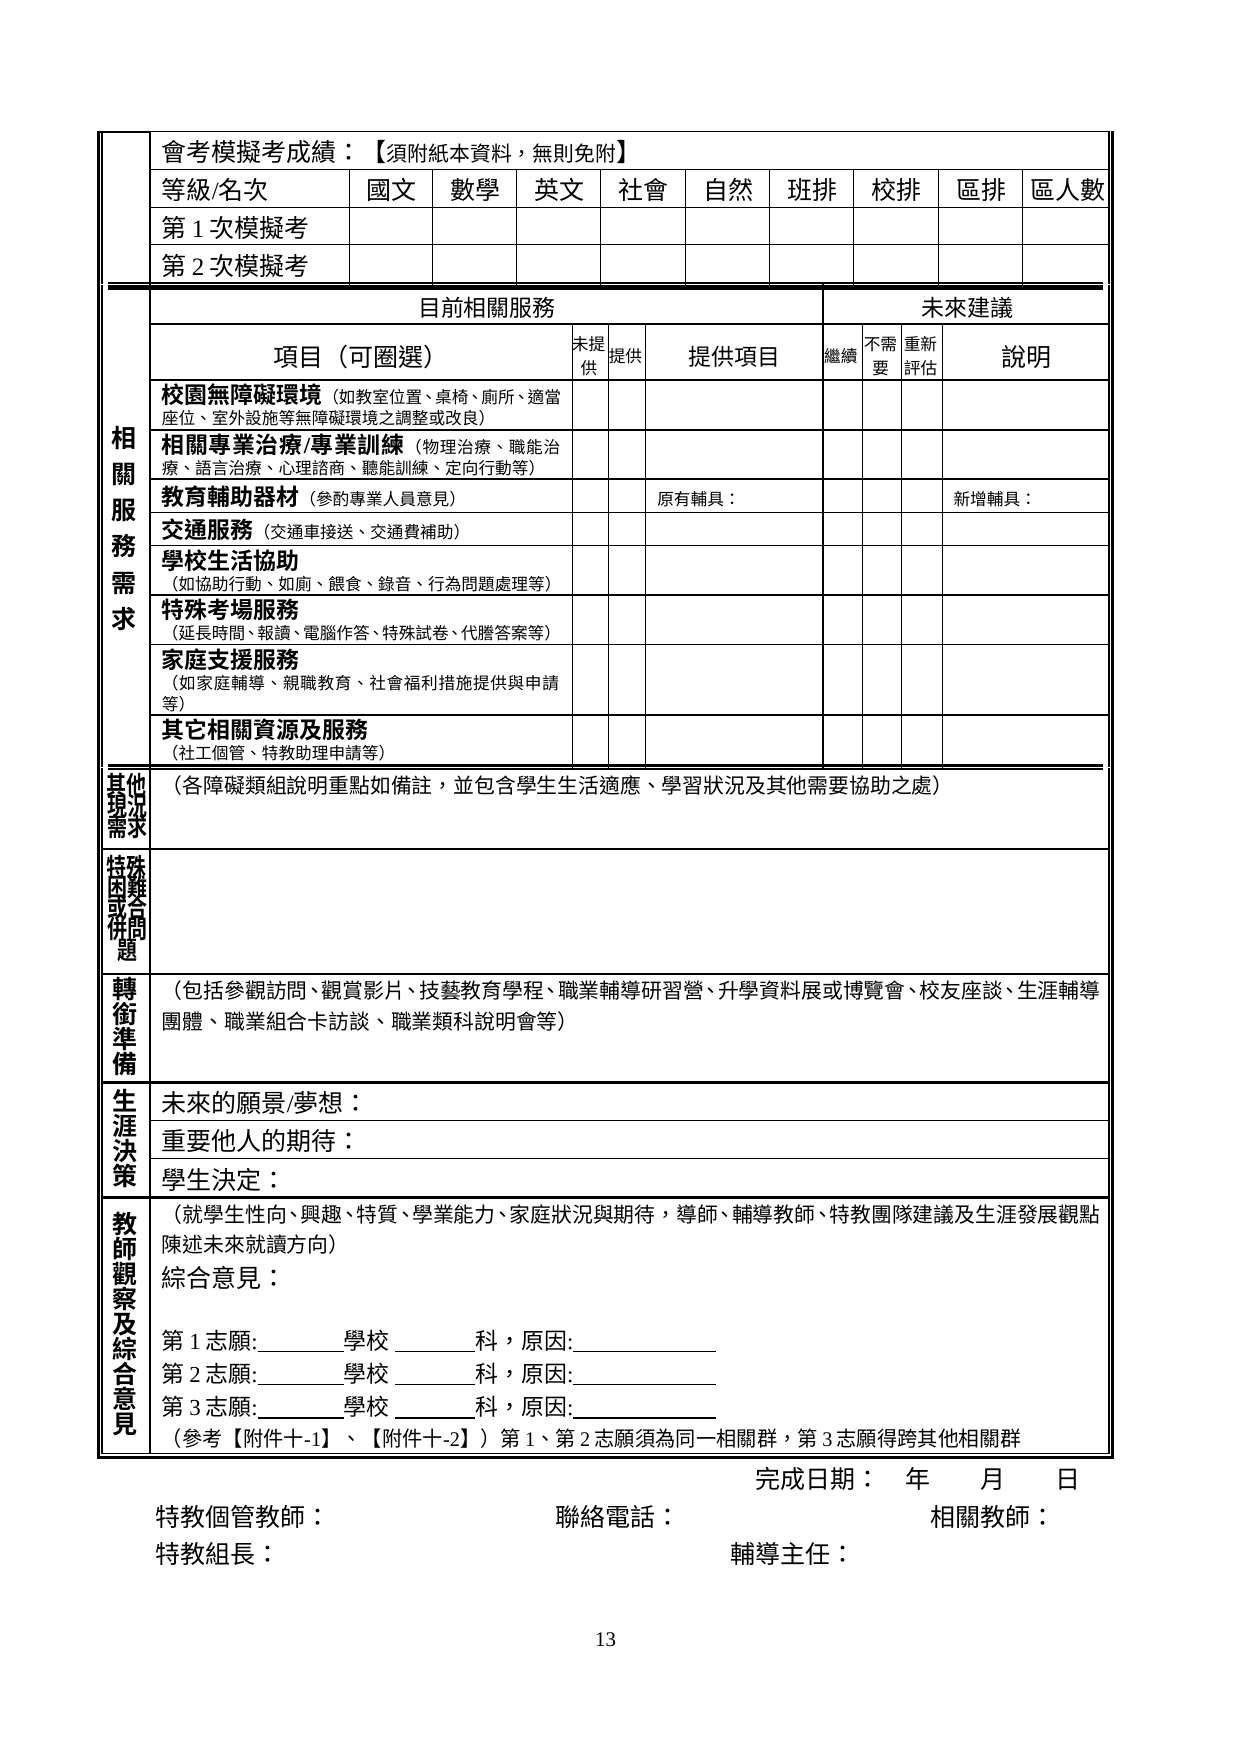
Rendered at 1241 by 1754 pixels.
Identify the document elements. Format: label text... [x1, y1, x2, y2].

table_cell [824, 596, 862, 644]
table_cell 相關專業治療/專業訓練（物理治療、職能治療、語言治療、心理諮商、聽能訓練、定向行動等） [151, 431, 572, 478]
table_cell [686, 208, 769, 244]
table_cell 不需要 [863, 325, 901, 379]
table_cell （就學生性向、興趣、特質、學業能力、家庭狀況與期待，導師、輔導教師、特教團隊建議及生涯發展觀點陳述未來就讀方向） 綜合意見： 第1志願: 學校 科，原因: 第2志願: 學校 科，原因: 第3志願: 學校 科，原因: （參考【附件十-1】、【附件十-2】）第1、第2志願須為同一相關群，第3志願得跨其他相關群 [151, 1199, 1108, 1453]
table_cell [902, 546, 942, 594]
table_cell [573, 716, 608, 763]
table_cell [824, 381, 862, 429]
table_cell [350, 245, 432, 282]
table_cell 英文 [517, 170, 600, 207]
table_cell 特殊考場服務 （延長時間、報讀、電腦作答、特殊試卷、代謄答案等） [151, 596, 572, 644]
table_cell [902, 513, 942, 545]
table_cell 學生決定： [151, 1159, 1108, 1196]
table_cell [863, 596, 901, 644]
table_cell [609, 381, 645, 429]
table_cell [609, 431, 645, 478]
table_cell [517, 245, 600, 282]
table_cell [517, 208, 600, 244]
table_cell 重新評估 [902, 325, 942, 379]
table_cell [573, 480, 608, 512]
table_cell [609, 480, 645, 512]
table_cell [573, 645, 608, 714]
table_cell [609, 546, 645, 594]
table_cell [646, 596, 822, 644]
table_cell [646, 645, 822, 714]
table_cell 班排 [770, 170, 853, 207]
table_cell [824, 716, 862, 763]
table_cell [573, 381, 608, 429]
table_cell 其它相關資源及服務 （社工個管、特教助理申請等） [151, 716, 572, 763]
table_cell [573, 431, 608, 478]
table_cell 未來的願景/夢想： [151, 1084, 1108, 1120]
table_cell [646, 716, 822, 763]
table_cell [824, 480, 862, 512]
table_cell 教師觀察及綜合意見 [103, 1199, 149, 1453]
table_cell [943, 513, 1108, 545]
table_cell 校園無障礙環境（如教室位置、桌椅、廁所、適當座位、室外設施等無障礙環境之調整或改良） [151, 381, 572, 429]
table_cell 區人數 [1023, 170, 1108, 207]
table_cell [151, 850, 1108, 973]
table_cell [863, 716, 901, 763]
table_cell 新增輔具： [943, 480, 1108, 512]
table_cell [939, 208, 1022, 244]
table_cell [824, 546, 862, 594]
table_cell [573, 596, 608, 644]
table_cell [646, 431, 822, 478]
table_cell [854, 208, 938, 244]
table_cell [863, 645, 901, 714]
table_cell （包括參觀訪問、觀賞影片、技藝教育學程、職業輔導研習營、升學資料展或博覽會、校友座談、生涯輔導團體、職業組合卡訪談、職業類科說明會等） [151, 975, 1108, 1081]
table_cell 轉 銜 準 備 [103, 975, 149, 1081]
table_cell [863, 513, 901, 545]
table_cell [943, 381, 1108, 429]
table_cell [770, 245, 853, 282]
table_cell 提供項目 [646, 325, 822, 379]
table_cell 未來建議 [824, 282, 1111, 323]
table_cell [770, 208, 853, 244]
table_cell 第2次模擬考 [151, 245, 349, 282]
table_cell [573, 513, 608, 545]
table_cell 數學 [433, 170, 516, 207]
table_cell [646, 381, 822, 429]
table_cell [902, 431, 942, 478]
table_cell [1023, 208, 1108, 244]
table_cell 項目（可圈選） [151, 325, 572, 379]
table_cell 自然 [686, 170, 769, 207]
table_cell [573, 546, 608, 594]
table_cell 重要他人的期待： [151, 1121, 1108, 1158]
table_cell 特殊困難或合併問題 [103, 850, 149, 973]
table_cell [943, 716, 1108, 763]
table_cell [939, 245, 1022, 282]
table_cell 校排 [854, 170, 938, 207]
text 特教個管教師： 聯絡電話： 相關教師： [130, 1496, 1080, 1534]
table_cell 社會 [601, 170, 685, 207]
table_cell （各障礙類組說明重點如備註，並包含學生生活適應、學習狀況及其他需要協助之處） [151, 764, 1111, 848]
table_cell 說明 [943, 325, 1108, 379]
table_cell [863, 480, 901, 512]
table_cell [824, 431, 862, 478]
table_cell 家庭支援服務 （如家庭輔導、親職教育、社會福利措施提供與申請等） [151, 645, 572, 714]
table_cell 目前相關服務 [151, 290, 822, 323]
table_cell 生涯決策 [103, 1084, 149, 1196]
table_cell 學校生活協助 （如協助行動、如廁、餵食、錄音、行為問題處理等） [151, 546, 572, 594]
table_cell 等級/名次 [151, 170, 349, 207]
table_cell [854, 245, 938, 282]
table_cell 教育輔助器材（參酌專業人員意見） [151, 480, 572, 512]
table_cell [350, 208, 432, 244]
table_cell 交通服務（交通車接送、交通費補助） [151, 513, 572, 545]
table_cell 其他現況需求 [100, 764, 149, 848]
table_cell [902, 645, 942, 714]
table_cell [609, 645, 645, 714]
table_cell [433, 245, 516, 282]
table_cell 會考模擬考成績：【須附紙本資料，無則免附】 [151, 132, 1108, 169]
table_cell [824, 513, 862, 545]
table_cell [902, 596, 942, 644]
table_cell [824, 645, 862, 714]
table_cell [1023, 245, 1108, 282]
table_cell [686, 245, 769, 282]
table_cell [902, 381, 942, 429]
table_cell [863, 431, 901, 478]
table_cell [863, 381, 901, 429]
table_cell [646, 513, 822, 545]
table_cell [609, 596, 645, 644]
table_cell [433, 208, 516, 244]
table_cell [943, 645, 1108, 714]
table_cell 繼續 [824, 325, 862, 379]
table_cell [601, 208, 685, 244]
table_cell [601, 245, 685, 282]
table_cell 相關服務需求 [100, 282, 149, 763]
table_cell 原有輔具： [646, 480, 822, 512]
table_cell [943, 546, 1108, 594]
table_cell 提供 [609, 325, 645, 379]
text 完成日期： 年 月 日 [130, 1459, 1080, 1496]
text 特教組長： 輔導主任： [130, 1534, 1080, 1571]
table_cell [943, 596, 1108, 644]
table_cell [103, 133, 149, 282]
table_cell 國文 [350, 170, 432, 207]
table_cell [902, 480, 942, 512]
table_cell [609, 716, 645, 763]
table_cell 區排 [939, 170, 1022, 207]
table_cell [863, 546, 901, 594]
table_cell [902, 716, 942, 763]
table_cell 第1次模擬考 [151, 208, 349, 244]
table_cell [609, 513, 645, 545]
table_cell [943, 431, 1108, 478]
table_cell [646, 546, 822, 594]
table_cell 未提供 [573, 325, 608, 379]
